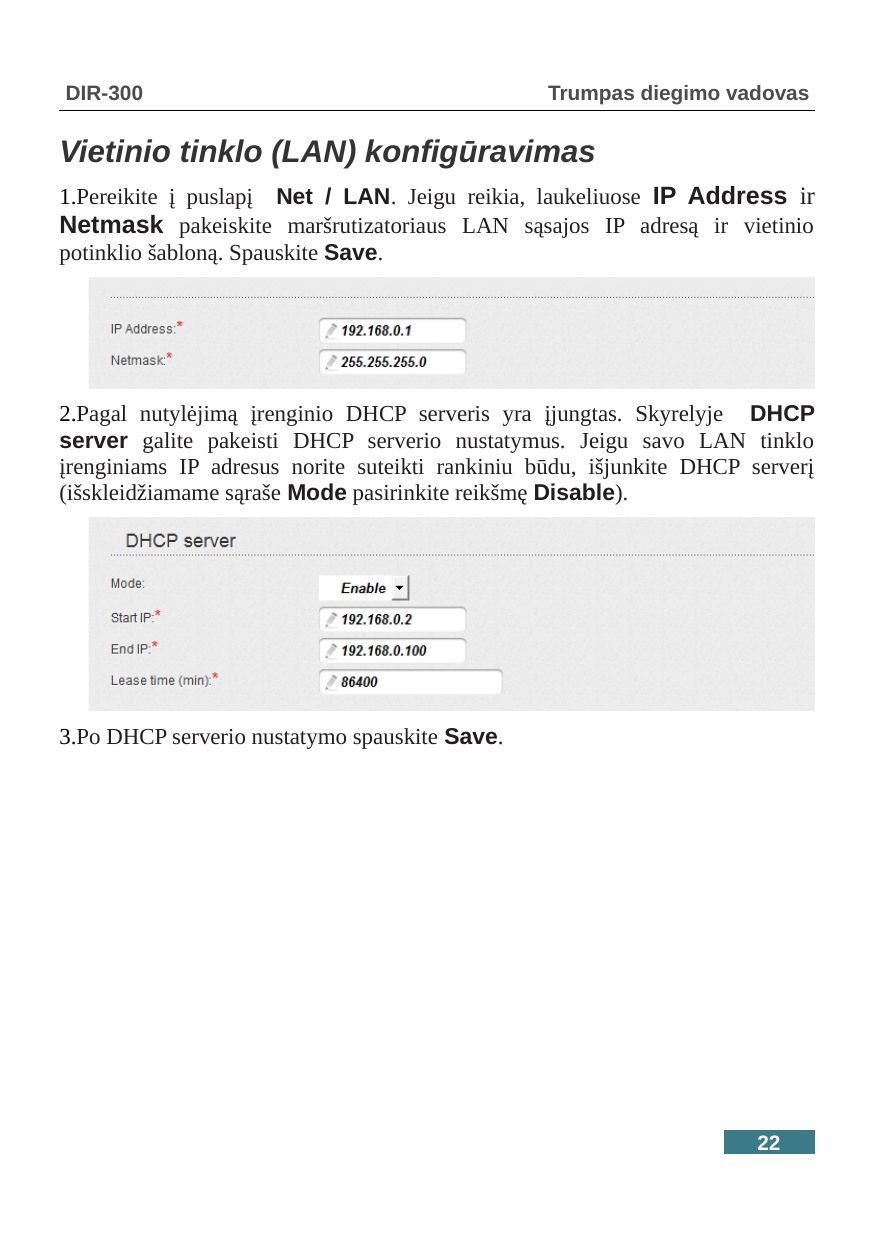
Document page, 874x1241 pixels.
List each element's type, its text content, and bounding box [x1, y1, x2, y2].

list Pagal nutylėjimą įrenginio DHCP serveris yra įjungtas. Skyrelyje DHCP server galite pakeisti DHCP serverio nustatymus. Jeigu savo LAN tinklo įrenginiams IP adresus norite suteikti rankiniu būdu, išjunkite DHCP serverį (išskleidžiamame sąraše Mode pasirinkite reikšmę Disable). [59, 400, 815, 506]
list Po DHCP serverio nustatymo spauskite Save. [59, 723, 815, 749]
subtitle Vietinio tinklo (LAN) konfigūravimas [59, 133, 815, 169]
list Pereikite į puslapį Net / LAN. Jeigu reikia, laukeliuose IP Address ir Netmask pakeiskite maršrutizatoriaus LAN sąsajos IP adresą ir vietinio potinklio šabloną. Spauskite Save. [59, 181, 815, 265]
